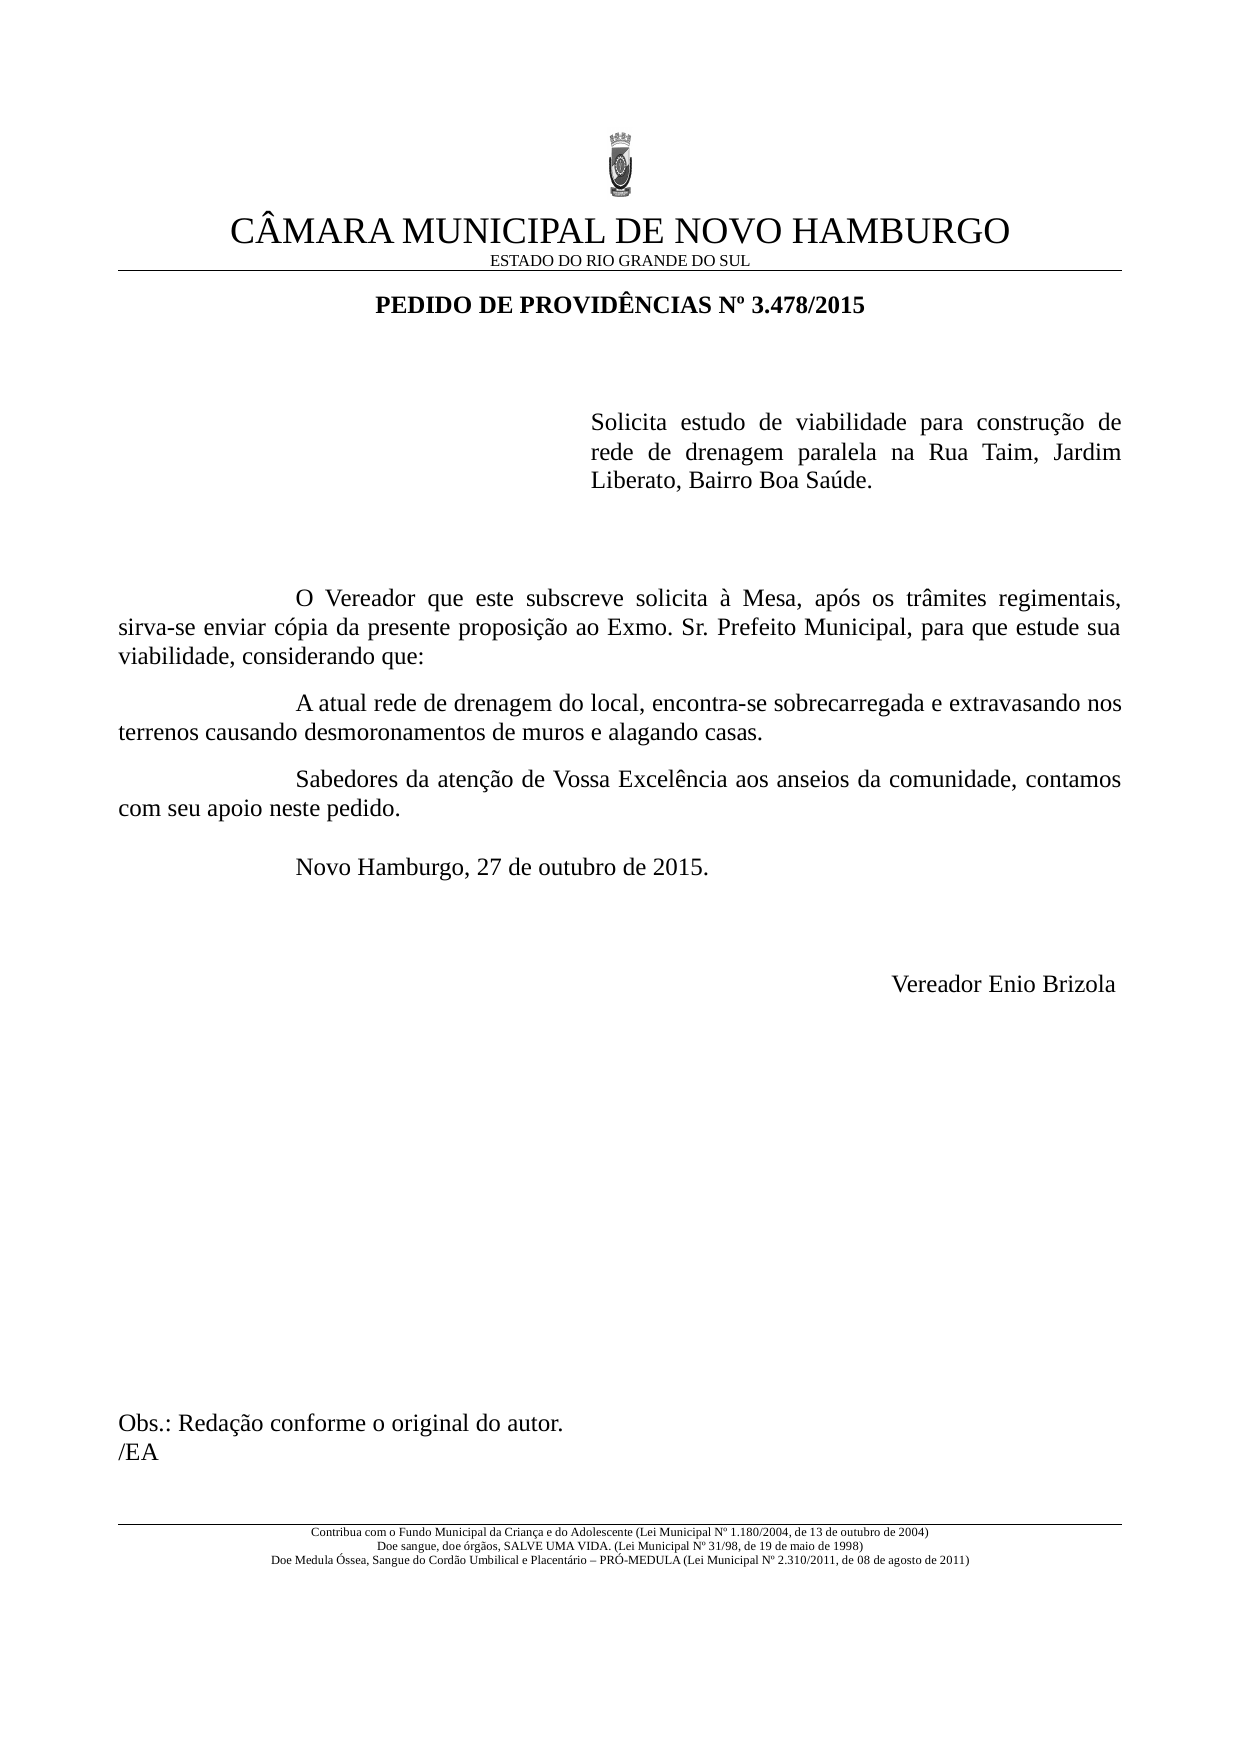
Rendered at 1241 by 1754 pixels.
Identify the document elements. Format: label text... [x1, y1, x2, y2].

text Doe sangue, doe órgãos, SALVE UMA VIDA. (Lei Municipal Nº 31/98, de 19 de maio de 1998) [118, 1539, 1122, 1553]
text Solicita estudo de viabilidade para construção de rede de drenagem paralela na Rua Taim, Jardim Liberato, Bairro Boa Saúde. [591, 407, 1122, 494]
text O Vereador que este subscreve solicita à Mesa, após os trâmites regimentais, sirva-se enviar cópia da presente proposição ao Exmo. Sr. Prefeito Municipal, para que estude sua viabilidade, considerando que: [118, 583, 1122, 670]
text A atual rede de drenagem do local, encontra-se sobrecarregada e extravasando nos terrenos causando desmoronamentos de muros e alagando casas. [118, 688, 1122, 746]
text PEDIDO DE PROVIDÊNCIAS Nº 3.478/2015 [118, 290, 1122, 319]
text Contribua com o Fundo Municipal da Criança e do Adolescente (Lei Municipal Nº 1.180/2004, de 13 de outubro de 2004) [118, 1525, 1122, 1539]
text ESTADO DO RIO GRANDE DO SUL [118, 252, 1122, 270]
text CÂMARA MUNICIPAL DE NOVO HAMBURGO [118, 209, 1122, 252]
text Sabedores da atenção de Vossa Excelência aos anseios da comunidade, contamos com seu apoio neste pedido. [118, 764, 1122, 822]
text /EA [118, 1437, 1122, 1466]
text Doe Medula Óssea, Sangue do Cordão Umbilical e Placentário – PRÓ-MEDULA (Lei Municipal Nº 2.310/2011, de 08 de agosto de 2011) [118, 1553, 1122, 1567]
text Novo Hamburgo, 27 de outubro de 2015. [118, 851, 1122, 880]
text Obs.: Redação conforme o original do autor. [118, 1408, 1122, 1437]
text Vereador Enio Brizola [118, 969, 1122, 998]
